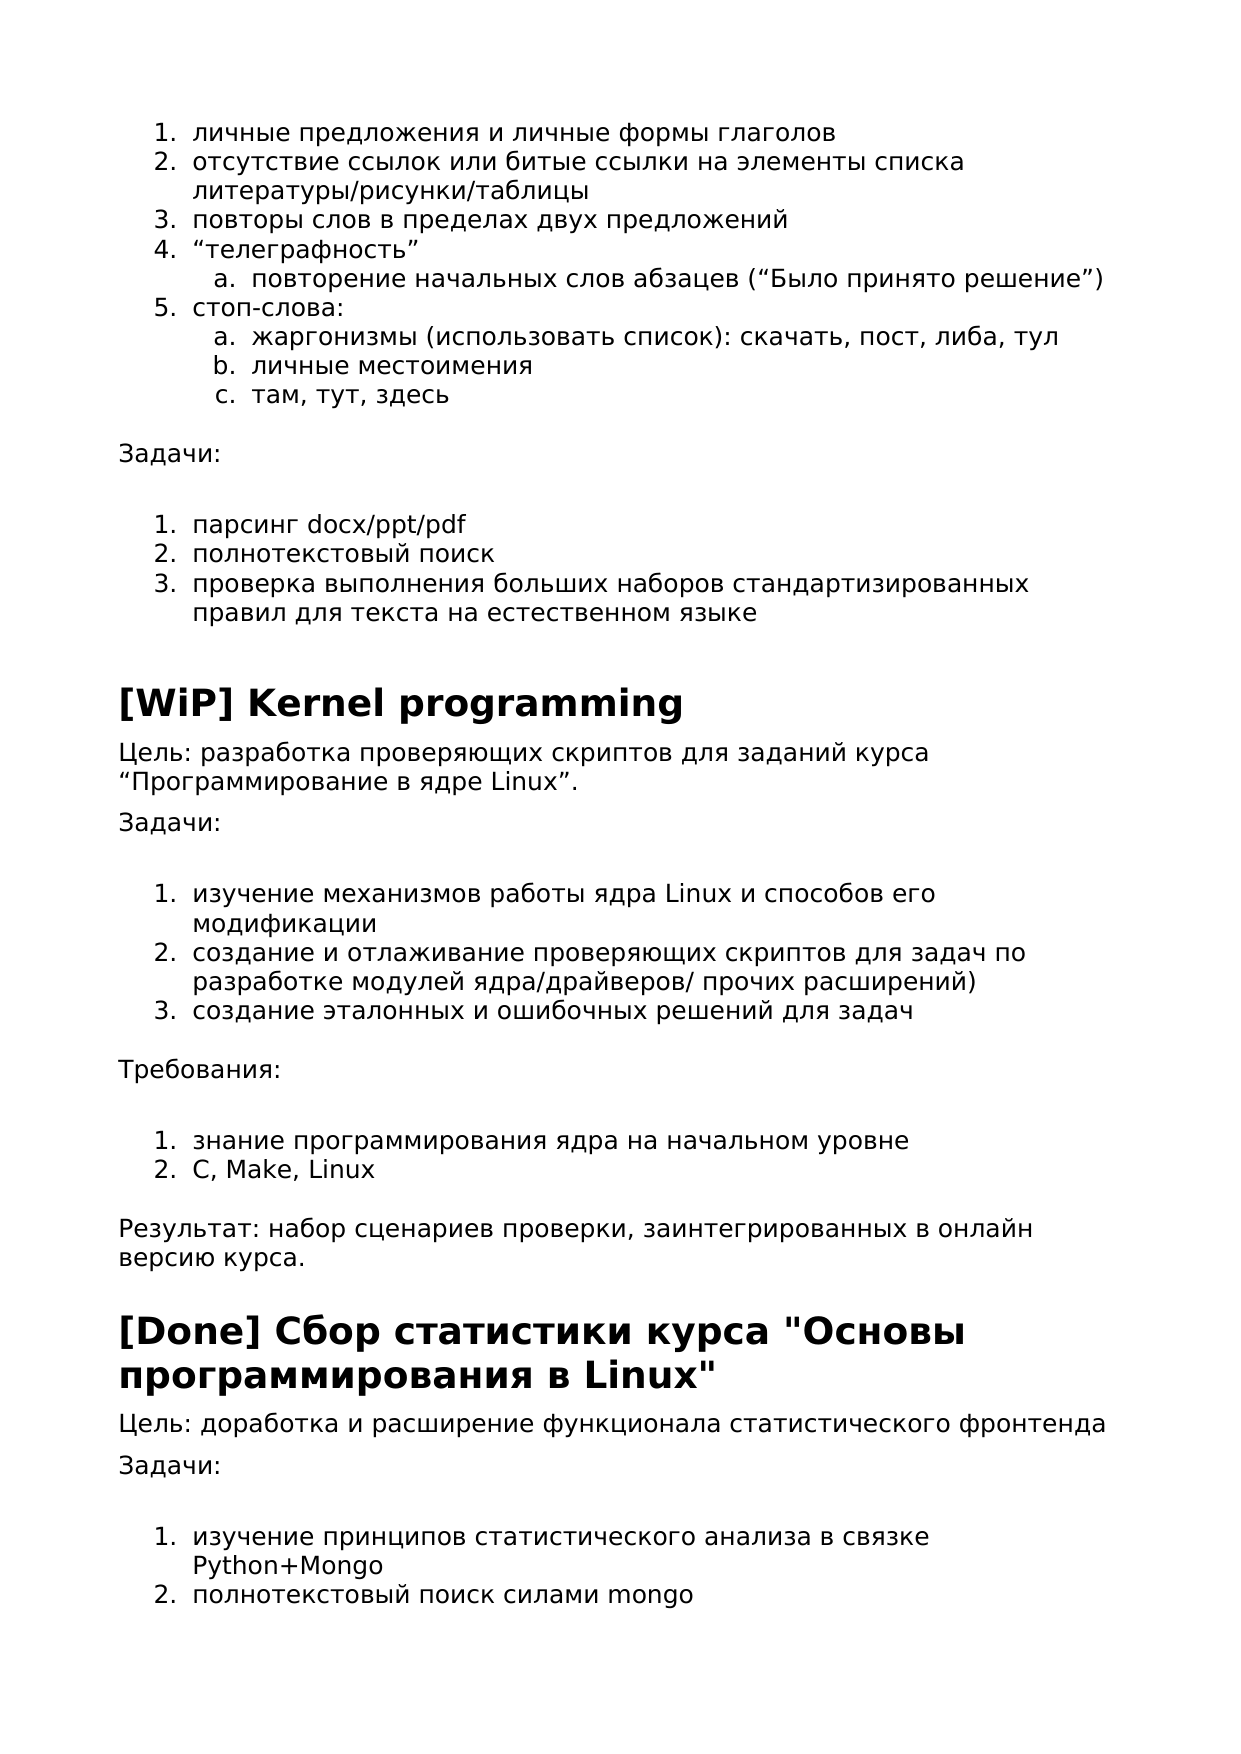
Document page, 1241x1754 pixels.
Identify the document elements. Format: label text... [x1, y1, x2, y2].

list личные предложения и личные формы глаголов [177, 118, 1122, 147]
text Цель: разработка проверяющих скриптов для заданий курса “Программирование в ядре Linux”. [118, 738, 1122, 796]
text Цель: доработка и расширение функционала статистического фронтенда [118, 1409, 1122, 1439]
list проверка выполнения больших наборов стандартизированных правил для текста на естественном языке [177, 569, 1122, 627]
list парсинг docx/ppt/pdf [177, 510, 1122, 539]
list там, тут, здесь [236, 381, 1122, 410]
subtitle [Done] Сбор статистики курса "Основы программирования в Linux" [118, 1310, 1122, 1397]
list повторы слов в пределах двух предложений [177, 206, 1122, 235]
text Задачи: [118, 808, 1122, 838]
list создание и отлаживание проверяющих скриптов для задач по разработке модулей ядра/драйверов/ прочих расширений) [177, 938, 1122, 996]
list полнотекстовый поиск силами mongo [177, 1581, 1122, 1610]
subtitle [WiP] Kernel programming [118, 682, 1122, 725]
list “телеграфность” [177, 235, 1122, 264]
text Результат: набор сценариев проверки, заинтегрированных в онлайн версию курса. [118, 1214, 1122, 1272]
list стоп-слова: [177, 293, 1122, 322]
list C, Make, Linux [177, 1155, 1122, 1184]
list знание программирования ядра на начальном уровне [177, 1126, 1122, 1155]
list отсутствие ссылок или битые ссылки на элементы списка литературы/рисунки/таблицы [177, 147, 1122, 206]
list полнотекстовый поиск [177, 539, 1122, 569]
list личные местоимения [236, 351, 1122, 381]
list жаргонизмы (использовать список): скачать, пост, либа, тул [236, 322, 1122, 351]
text Задачи: [118, 1451, 1122, 1480]
list изучение принципов статистического анализа в связке Python+Mongo [177, 1522, 1122, 1581]
text Требования: [118, 1055, 1122, 1084]
list создание эталонных и ошибочных решений для задач [177, 996, 1122, 1026]
list повторение начальных слов абзацев (“Было принято решение”) [236, 264, 1122, 293]
list изучение механизмов работы ядра Linux и способов его модификации [177, 880, 1122, 938]
text Задачи: [118, 439, 1122, 468]
